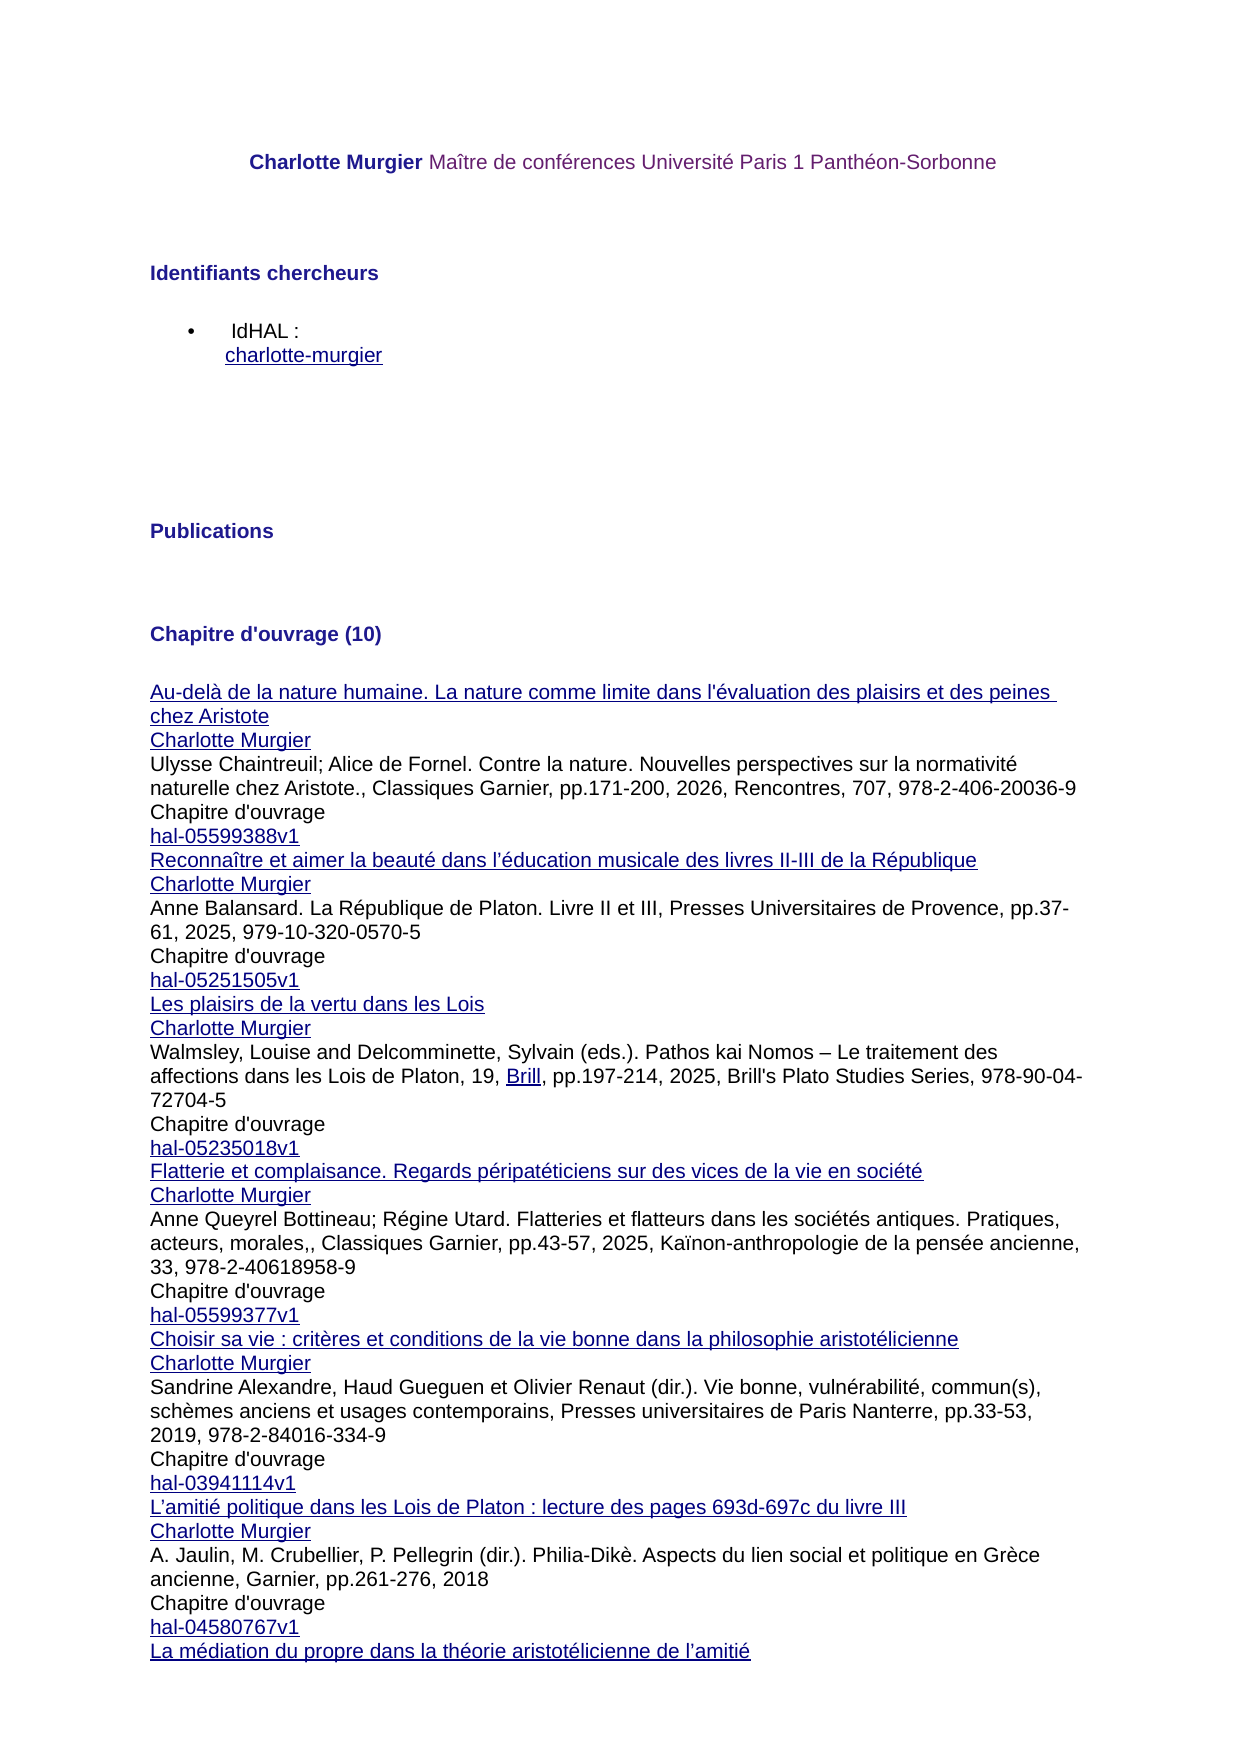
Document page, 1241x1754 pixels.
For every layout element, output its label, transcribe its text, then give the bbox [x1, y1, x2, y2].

list charlotte-murgier [187, 343, 1090, 367]
table_cell Reconnaître et aimer la beauté dans l’éducation musicale des livres II-III de la République Charlotte Murgier Anne Balansard. La République de Platon. Livre II et III, Presses Universitaires de Provence, pp.37-61, 2025, 979-10-320-0570-5 Chapitre d'ouvrage hal-05251505v1 [150, 848, 1090, 992]
table_header Au-delà de la nature humaine. La nature comme limite dans l'évaluation des plaisirs et des peines chez Aristote Charlotte Murgier Ulysse Chaintreuil; Alice de Fornel. Contre la nature. Nouvelles perspectives sur la normativité naturelle chez Aristote., Classiques Garnier, pp.171-200, 2026, Rencontres, 707, 978-2-406-20036-9 Chapitre d'ouvrage hal-05599388v1 [150, 680, 1090, 848]
table_cell Choisir sa vie : critères et conditions de la vie bonne dans la philosophie aristotélicienne Charlotte Murgier Sandrine Alexandre, Haud Gueguen et Olivier Renaut (dir.). Vie bonne, vulnérabilité, commun(s), schèmes anciens et usages contemporains, Presses universitaires de Paris Nanterre, pp.33-53, 2019, 978-2-84016-334-9 Chapitre d'ouvrage hal-03941114v1 [150, 1327, 1090, 1495]
list IdHAL : [187, 319, 1090, 343]
table_cell La médiation du propre dans la théorie aristotélicienne de l’amitié [150, 1639, 1090, 1662]
table_cell Les plaisirs de la vertu dans les Lois Charlotte Murgier Walmsley, Louise and Delcomminette, Sylvain (eds.). Pathos kai Nomos – Le traitement des affections dans les Lois de Platon, 19, Brill, pp.197-214, 2025, Brill's Plato Studies Series, 978-90-04-72704-5 Chapitre d'ouvrage hal-05235018v1 [150, 992, 1090, 1159]
table_cell L’amitié politique dans les Lois de Platon : lecture des pages 693d-697c du livre III Charlotte Murgier A. Jaulin, M. Crubellier, P. Pellegrin (dir.). Philia-Dikè. Aspects du lien social et politique en Grèce ancienne, Garnier, pp.261-276, 2018 Chapitre d'ouvrage hal-04580767v1 [150, 1495, 1090, 1638]
table_cell Flatterie et complaisance. Regards péripatéticiens sur des vices de la vie en société Charlotte Murgier Anne Queyrel Bottineau; Régine Utard. Flatteries et flatteurs dans les sociétés antiques. Pratiques, acteurs, morales,, Classiques Garnier, pp.43-57, 2025, Kaïnon-anthropologie de la pensée ancienne, 33, 978-2-40618958-9 Chapitre d'ouvrage hal-05599377v1 [150, 1159, 1090, 1327]
subtitle Charlotte Murgier Maître de conférences Université Paris 1 Panthéon-Sorbonne [150, 150, 1090, 174]
subtitle Chapitre d'ouvrage (10) [150, 622, 1090, 646]
subtitle Publications [150, 519, 1090, 543]
subtitle Identifiants chercheurs [150, 260, 1090, 284]
